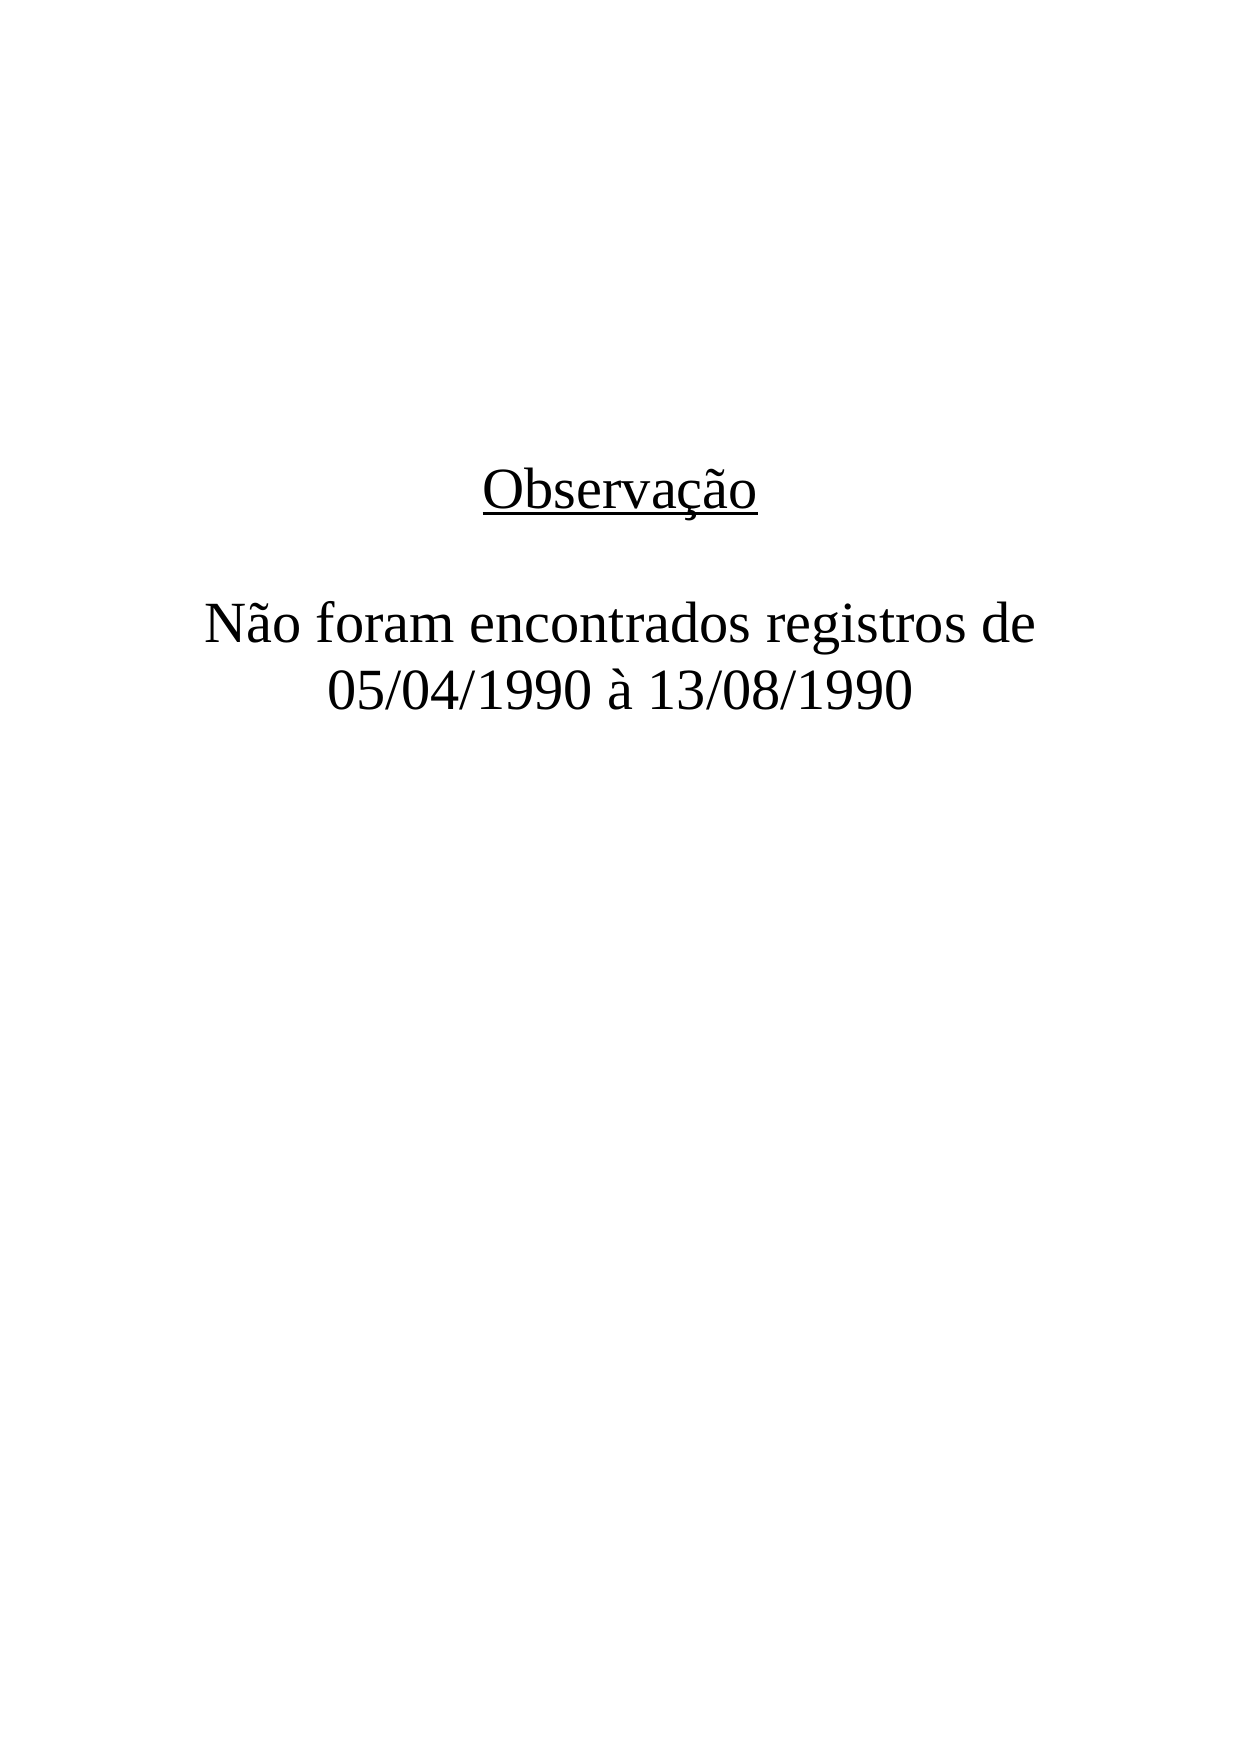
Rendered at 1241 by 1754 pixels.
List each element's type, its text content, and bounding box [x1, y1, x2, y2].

text Observação [118, 453, 1122, 521]
text Não foram encontrados registros de 05/04/1990 à 13/08/1990 [118, 588, 1122, 722]
